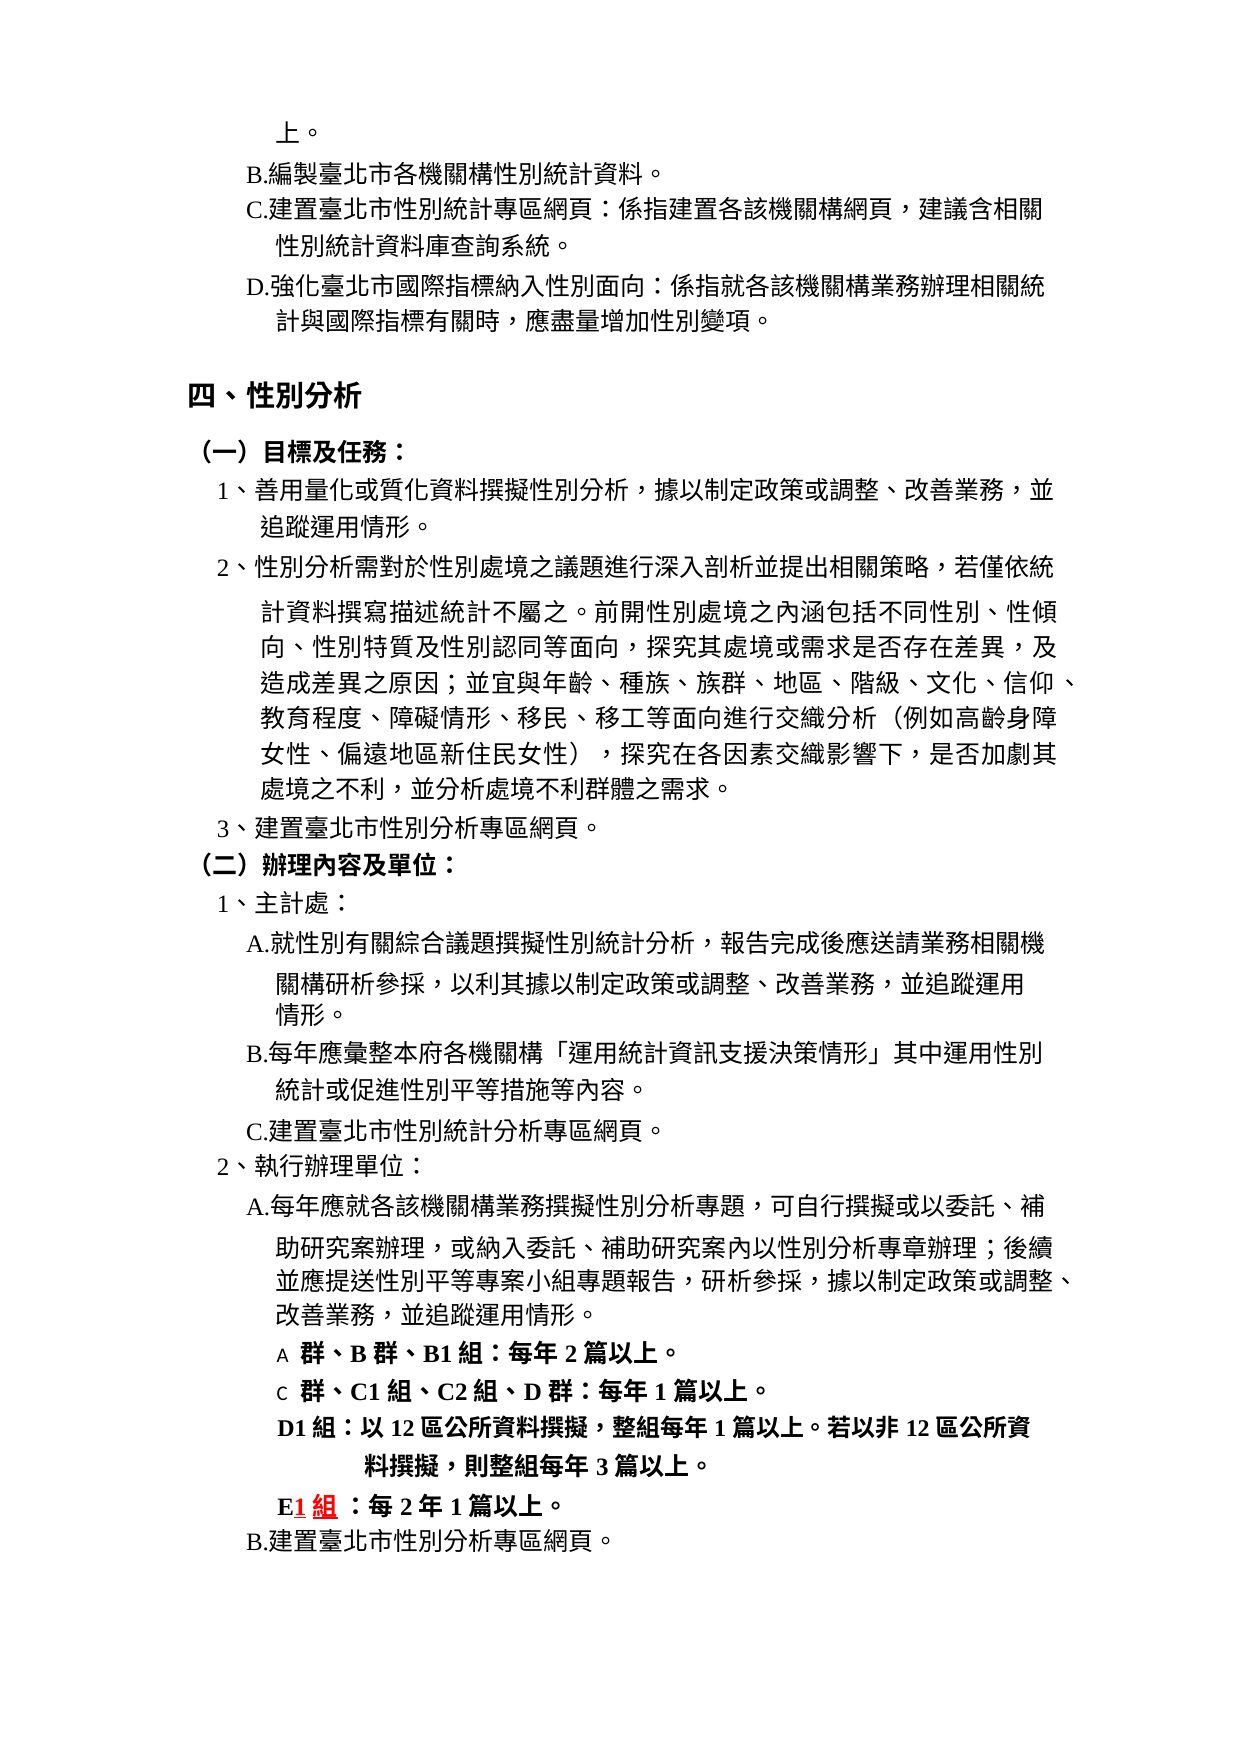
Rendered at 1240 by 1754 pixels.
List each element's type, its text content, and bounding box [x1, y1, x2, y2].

text 助研究案辦理，或納入委託、補助研究案內以性別分析專章辦理；後續並應提送性別平等專案小組專題報告，研析參採，據以制定政策或調整、改善業務，並追蹤運用情形。 [275, 1231, 1053, 1331]
text 四、性別分析 [187, 379, 1089, 414]
text 上。 [275, 119, 1089, 149]
text A.就性別有關綜合議題撰擬性別統計分析，報告完成後應送請業務相關機 [246, 928, 1089, 958]
text C.建置臺北市性別統計專區網頁：係指建置各該機關構網頁，建議含相關 [246, 194, 1089, 224]
text 2、性別分析需對於性別處境之議題進行深入剖析並提出相關策略，若僅依統 [217, 553, 1089, 583]
text （一）目標及任務： [187, 438, 1089, 468]
text 追蹤運用情形。 [260, 513, 1089, 543]
text D1 組：以 12 區公所資料撰擬，整組每年 1 篇以上。若以非 12 區公所資 [277, 1413, 1089, 1442]
text 關構研析參採，以利其據以制定政策或調整、改善業務，並追蹤運用情形。 [275, 968, 1049, 1031]
text 2、執行辦理單位： [217, 1151, 1089, 1181]
text （二）辦理內容及單位： [187, 851, 1089, 881]
text D.強化臺北市國際指標納入性別面向：係指就各該機關構業務辦理相關統 [246, 271, 1089, 302]
text 性別統計資料庫查詢系統。 [275, 231, 1089, 261]
text 統計或促進性別平等措施等內容。 [275, 1076, 1089, 1106]
text E1 組 ：每 2 年 1 篇以上。 [277, 1491, 1089, 1521]
text 3、建置臺北市性別分析專區網頁。 [217, 813, 1089, 844]
list 群、B 群、B1 組：每年 2 篇以上。 [276, 1338, 1089, 1368]
text C.建置臺北市性別統計分析專區網頁。 [246, 1116, 1089, 1146]
text 1、主計處： [217, 888, 1089, 919]
text B.每年應彙整本府各機關構「運用統計資訊支援決策情形」其中運用性別 [246, 1038, 1089, 1069]
text 計資料撰寫描述統計不屬之。前開性別處境之內涵包括不同性別、性傾向、性別特質及性別認同等面向，探究其處境或需求是否存在差異，及造成差異之原因；並宜與年齡、種族、族群、地區、階級、文化、信仰、教育程度、障礙情形、移民、移工等面向進行交織分析（例如高齡身障女性、偏遠地區新住民女性），探究在各因素交織影響下，是否加劇其處境之不利，並分析處境不利群體之需求。 [260, 593, 1058, 806]
text 1、善用量化或質化資料撰擬性別分析，據以制定政策或調整、改善業務，並 [217, 475, 1089, 506]
text A.每年應就各該機關構業務撰擬性別分析專題，可自行撰擬或以委託、補 [246, 1191, 1089, 1221]
list 群、C1 組、C2 組、D 群：每年 1 篇以上。 [276, 1376, 1089, 1406]
text 計與國際指標有關時，應盡量增加性別變項。 [275, 306, 1089, 336]
text 料撰擬，則整組每年 3 篇以上。 [364, 1451, 1089, 1481]
text B.建置臺北市性別分析專區網頁。 [246, 1526, 1089, 1556]
text B.編製臺北市各機關構性別統計資料。 [246, 159, 1089, 189]
